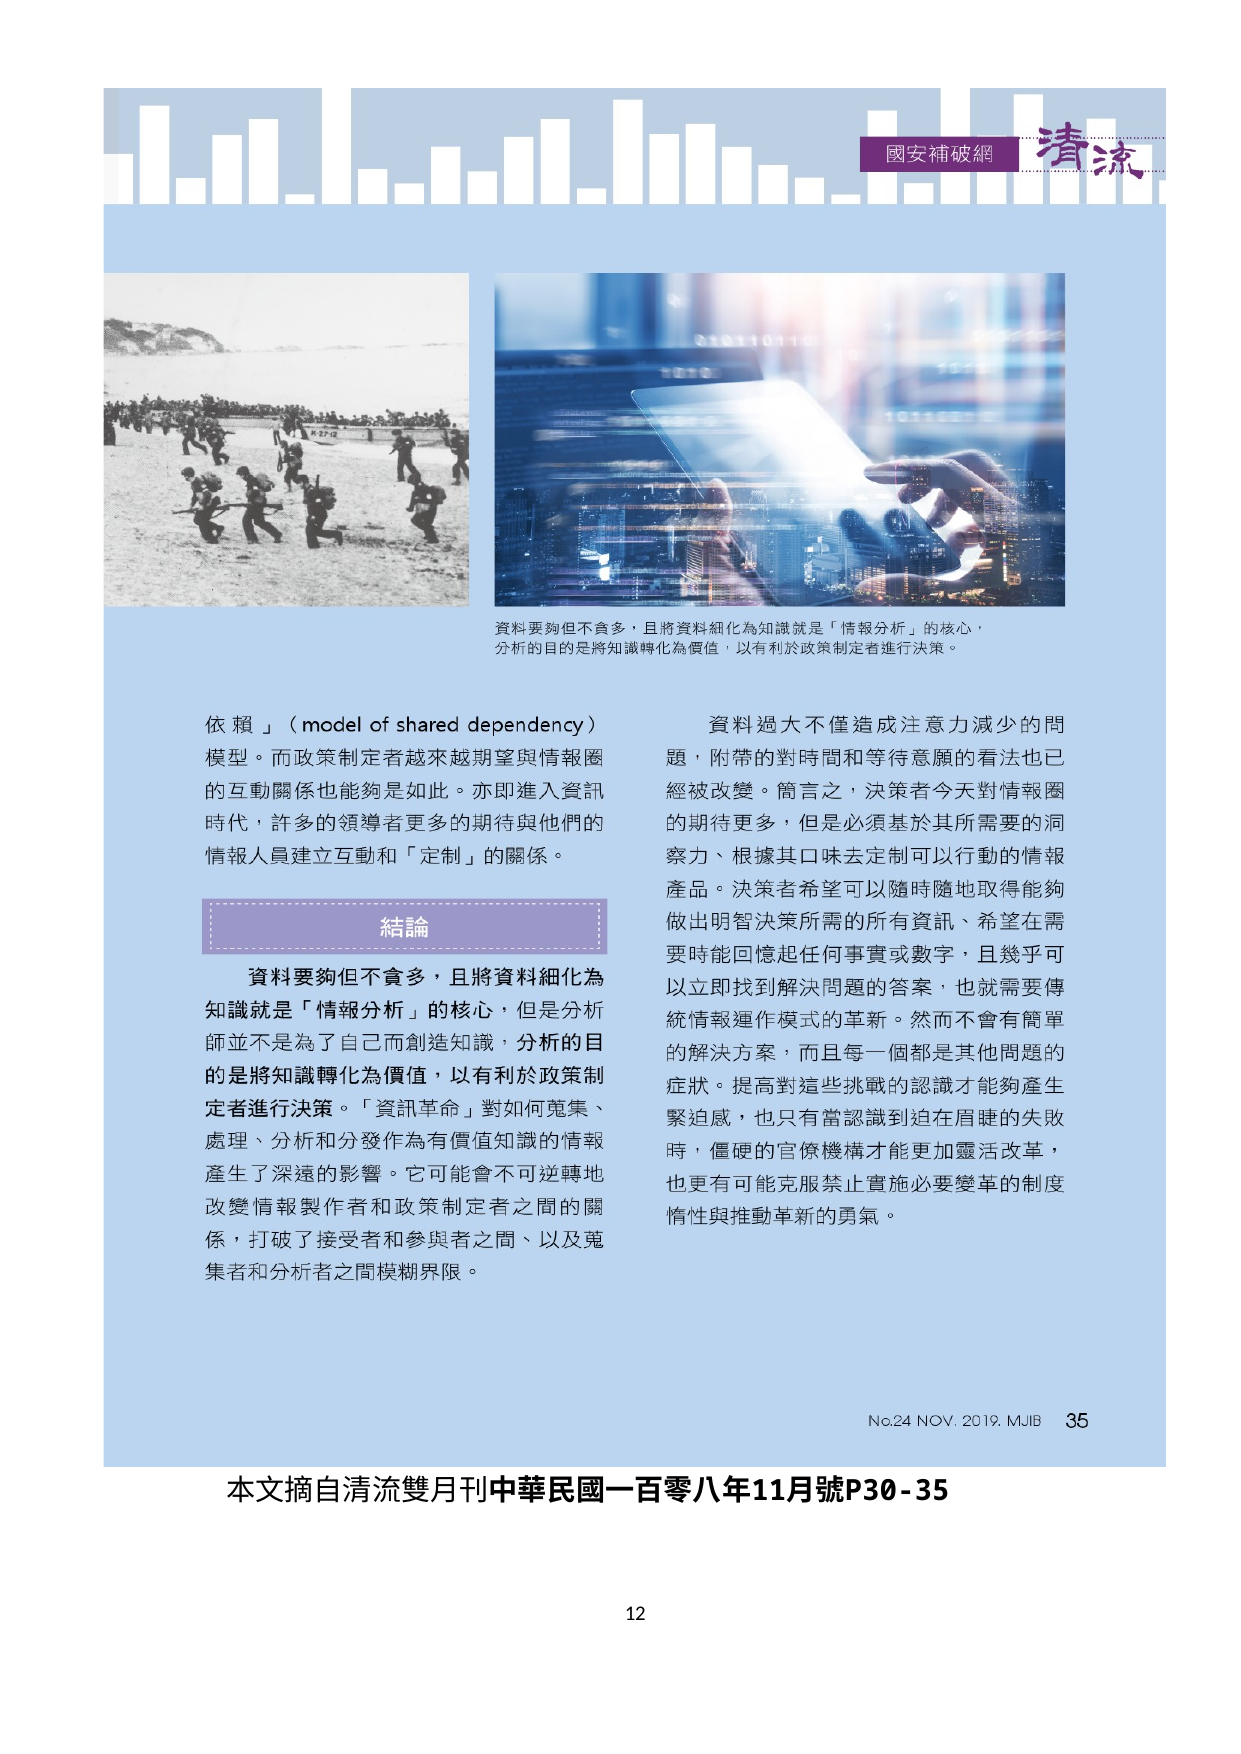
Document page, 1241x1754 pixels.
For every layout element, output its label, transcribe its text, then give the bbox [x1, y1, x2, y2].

text 本文摘自清流雙月刊中華民國一百零八年11月號P30-35 [103, 1467, 1133, 1508]
picture [103, 88, 1166, 1467]
